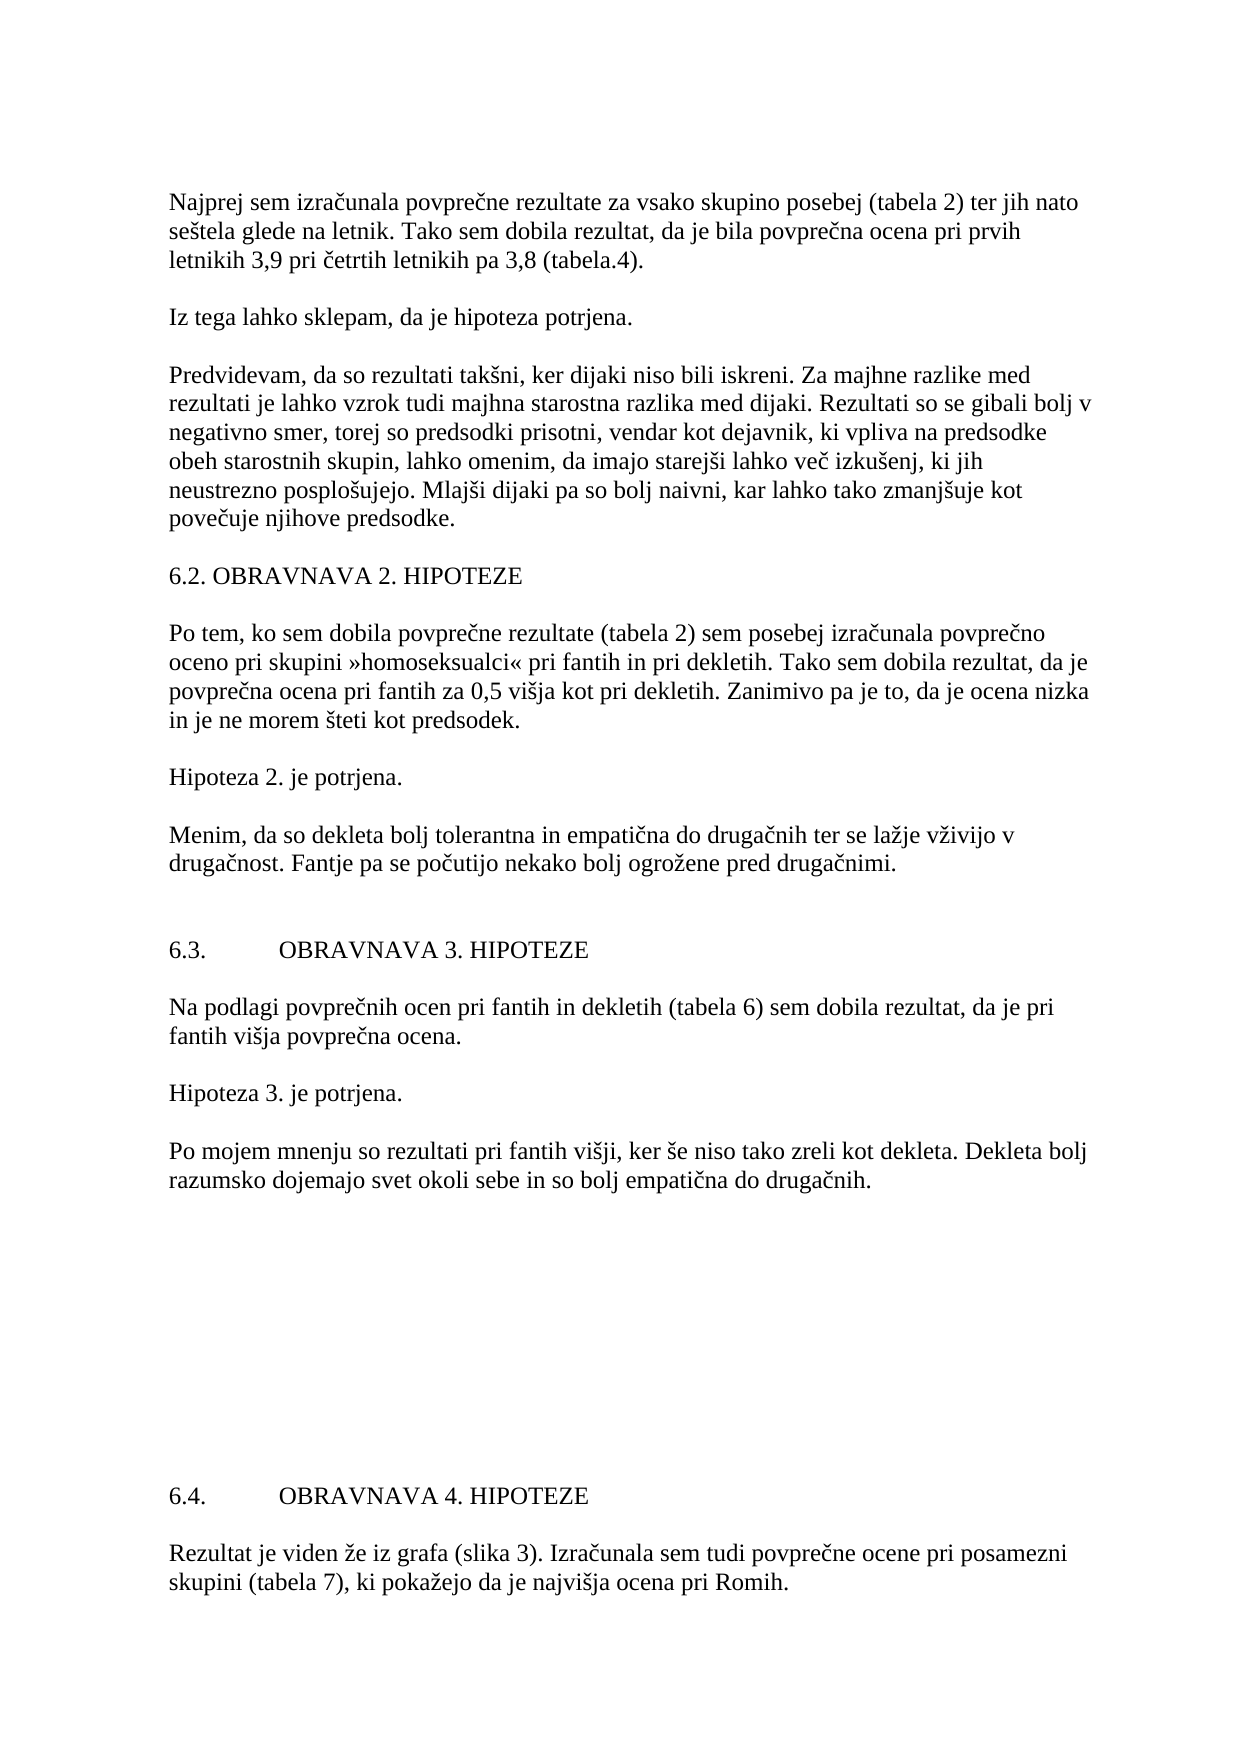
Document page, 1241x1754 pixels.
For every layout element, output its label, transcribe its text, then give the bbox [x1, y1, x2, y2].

text Hipoteza 3. je potrjena. [169, 1078, 1092, 1107]
text Po mojem mnenju so rezultati pri fantih višji, ker še niso tako zreli kot dekleta. Dekleta bolj razumsko dojemajo svet okoli sebe in so bolj empatična do drugačnih. [169, 1136, 1092, 1193]
text Iz tega lahko sklepam, da je hipoteza potrjena. [169, 302, 1092, 331]
list OBRAVNAVA 4. HIPOTEZE [169, 1481, 1092, 1510]
text Rezultat je viden že iz grafa (slika 3). Izračunala sem tudi povprečne ocene pri posamezni skupini (tabela 7), ki pokažejo da je najvišja ocena pri Romih. [169, 1538, 1092, 1596]
text Na podlagi povprečnih ocen pri fantih in dekletih (tabela 6) sem dobila rezultat, da je pri fantih višja povprečna ocena. [169, 992, 1092, 1050]
text Predvidevam, da so rezultati takšni, ker dijaki niso bili iskreni. Za majhne razlike med rezultati je lahko vzrok tudi majhna starostna razlika med dijaki. Rezultati so se gibali bolj v negativno smer, torej so predsodki prisotni, vendar kot dejavnik, ki vpliva na predsodke obeh starostnih skupin, lahko omenim, da imajo starejši lahko več izkušenj, ki jih neustrezno posplošujejo. Mlajši dijaki pa so bolj naivni, kar lahko tako zmanjšuje kot povečuje njihove predsodke. [169, 360, 1092, 532]
text Najprej sem izračunala povprečne rezultate za vsako skupino posebej (tabela 2) ter jih nato seštela glede na letnik. Tako sem dobila rezultat, da je bila povprečna ocena pri prvih letnikih 3,9 pri četrtih letnikih pa 3,8 (tabela.4). [169, 187, 1092, 273]
text Menim, da so dekleta bolj tolerantna in empatična do drugačnih ter se lažje vživijo v drugačnost. Fantje pa se počutijo nekako bolj ogrožene pred drugačnimi. [169, 820, 1092, 877]
text Po tem, ko sem dobila povprečne rezultate (tabela 2) sem posebej izračunala povprečno oceno pri skupini »homoseksualci« pri fantih in pri dekletih. Tako sem dobila rezultat, da je povprečna ocena pri fantih za 0,5 višja kot pri dekletih. Zanimivo pa je to, da je ocena nizka in je ne morem šteti kot predsodek. [169, 618, 1092, 733]
list OBRAVNAVA 3. HIPOTEZE [169, 935, 1092, 963]
text 6.2. OBRAVNAVA 2. HIPOTEZE [169, 561, 1092, 590]
text Hipoteza 2. je potrjena. [169, 762, 1092, 791]
